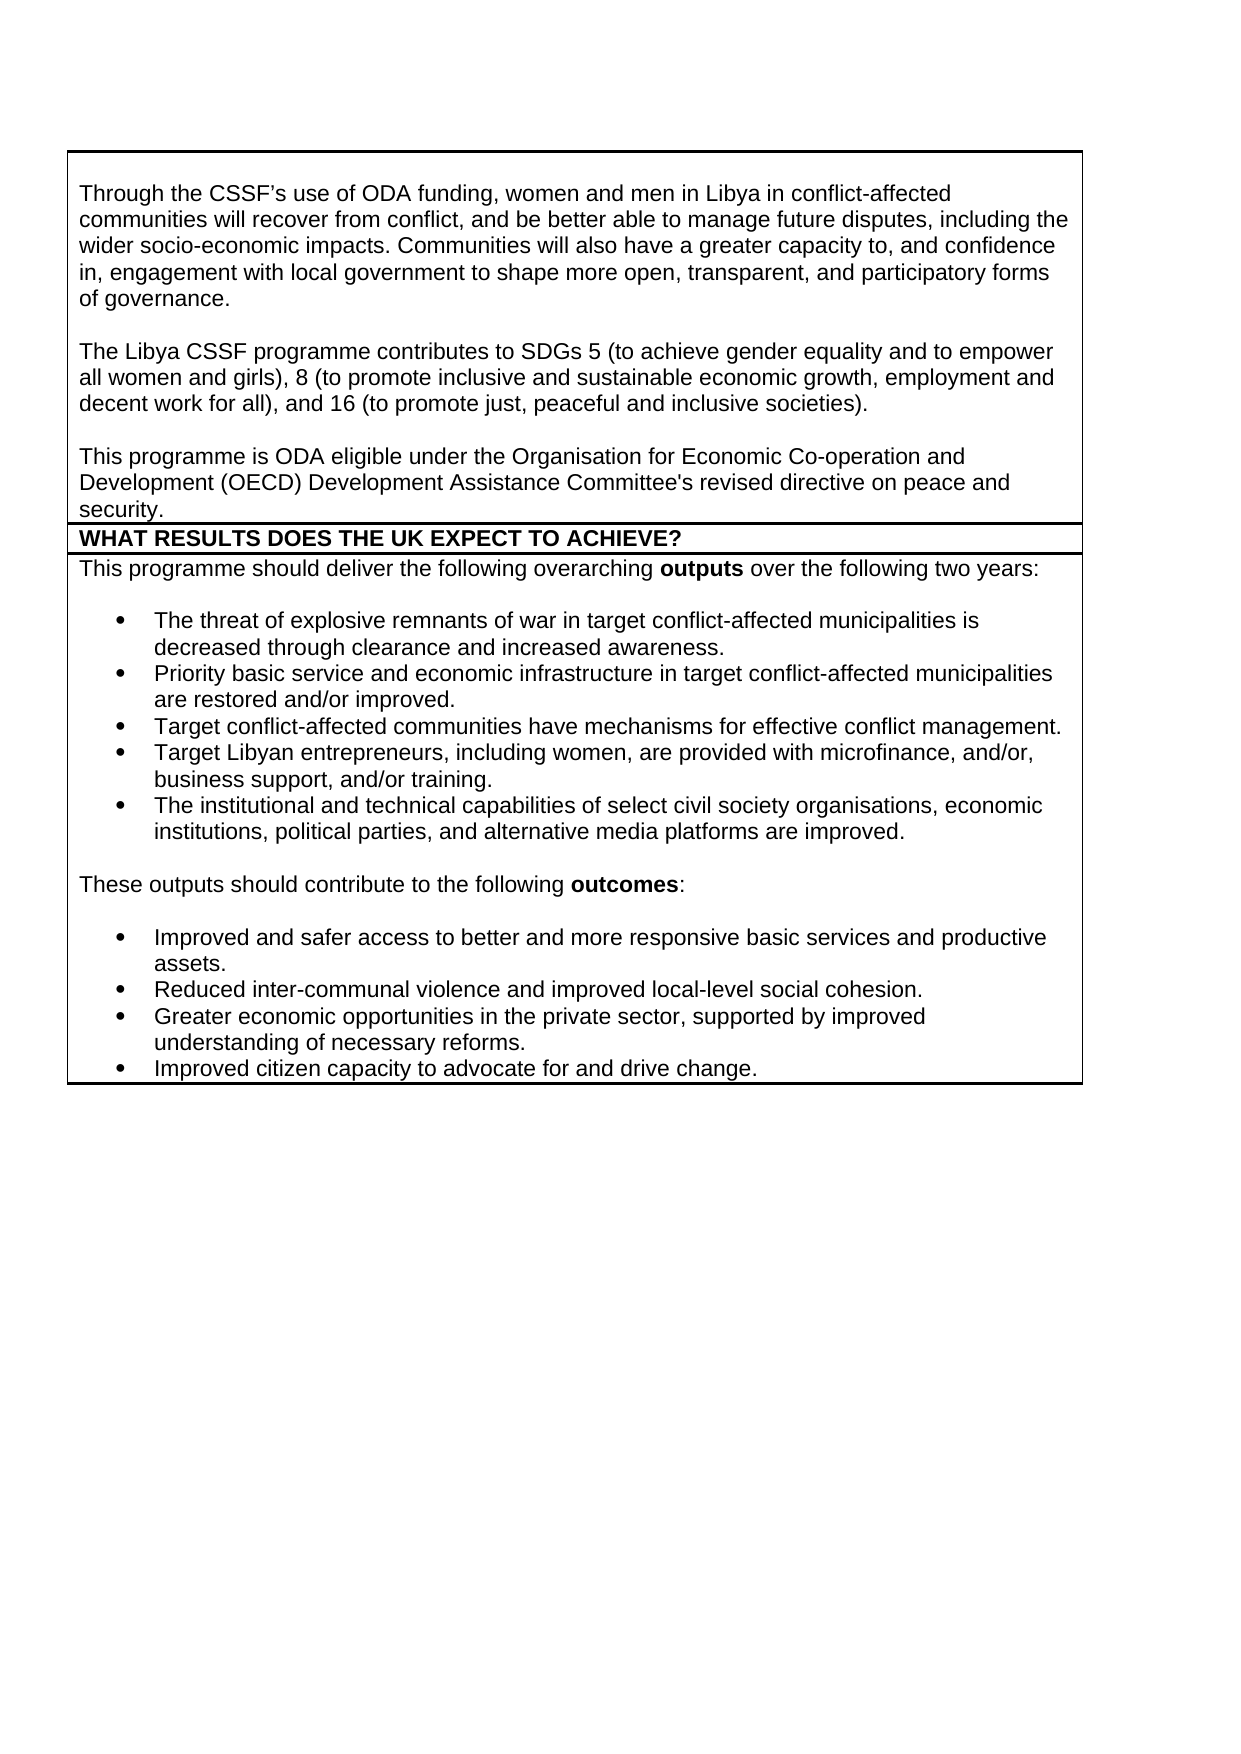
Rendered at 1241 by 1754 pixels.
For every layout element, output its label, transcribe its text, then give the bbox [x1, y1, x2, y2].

table_cell This programme should deliver the following overarching outputs over the following two years: The threat of explosive remnants of war in target conflict-affected municipalities is decreased through clearance and increased awareness. Priority basic service and economic infrastructure in target conflict-affected municipalities are restored and/or improved. Target conflict-affected communities have mechanisms for effective conflict management. Target Libyan entrepreneurs, including women, are provided with microfinance, and/or, business support, and/or training. The institutional and technical capabilities of select civil society organisations, economic institutions, political parties, and alternative media platforms are improved. These outputs should contribute to the following outcomes: Improved and safer access to better and more responsive basic services and productive assets. Reduced inter-communal violence and improved local-level social cohesion. Greater economic opportunities in the private sector, supported by improved understanding of necessary reforms. Improved citizen capacity to advocate for and drive change. [68, 555, 1082, 1082]
table_cell Through the CSSF’s use of ODA funding, women and men in Libya in conflict-affected communities will recover from conflict, and be better able to manage future disputes, including the wider socio-economic impacts. Communities will also have a greater capacity to, and confidence in, engagement with local government to shape more open, transparent, and participatory forms of governance. The Libya CSSF programme contributes to SDGs 5 (to achieve gender equality and to empower all women and girls), 8 (to promote inclusive and sustainable economic growth, employment and decent work for all), and 16 (to promote just, peaceful and inclusive societies). This programme is ODA eligible under the Organisation for Economic Co-operation and Development (OECD) Development Assistance Committee's revised directive on peace and security. [68, 153, 1082, 522]
table_cell WHAT RESULTS DOES THE UK EXPECT TO ACHIEVE? [68, 525, 1082, 552]
